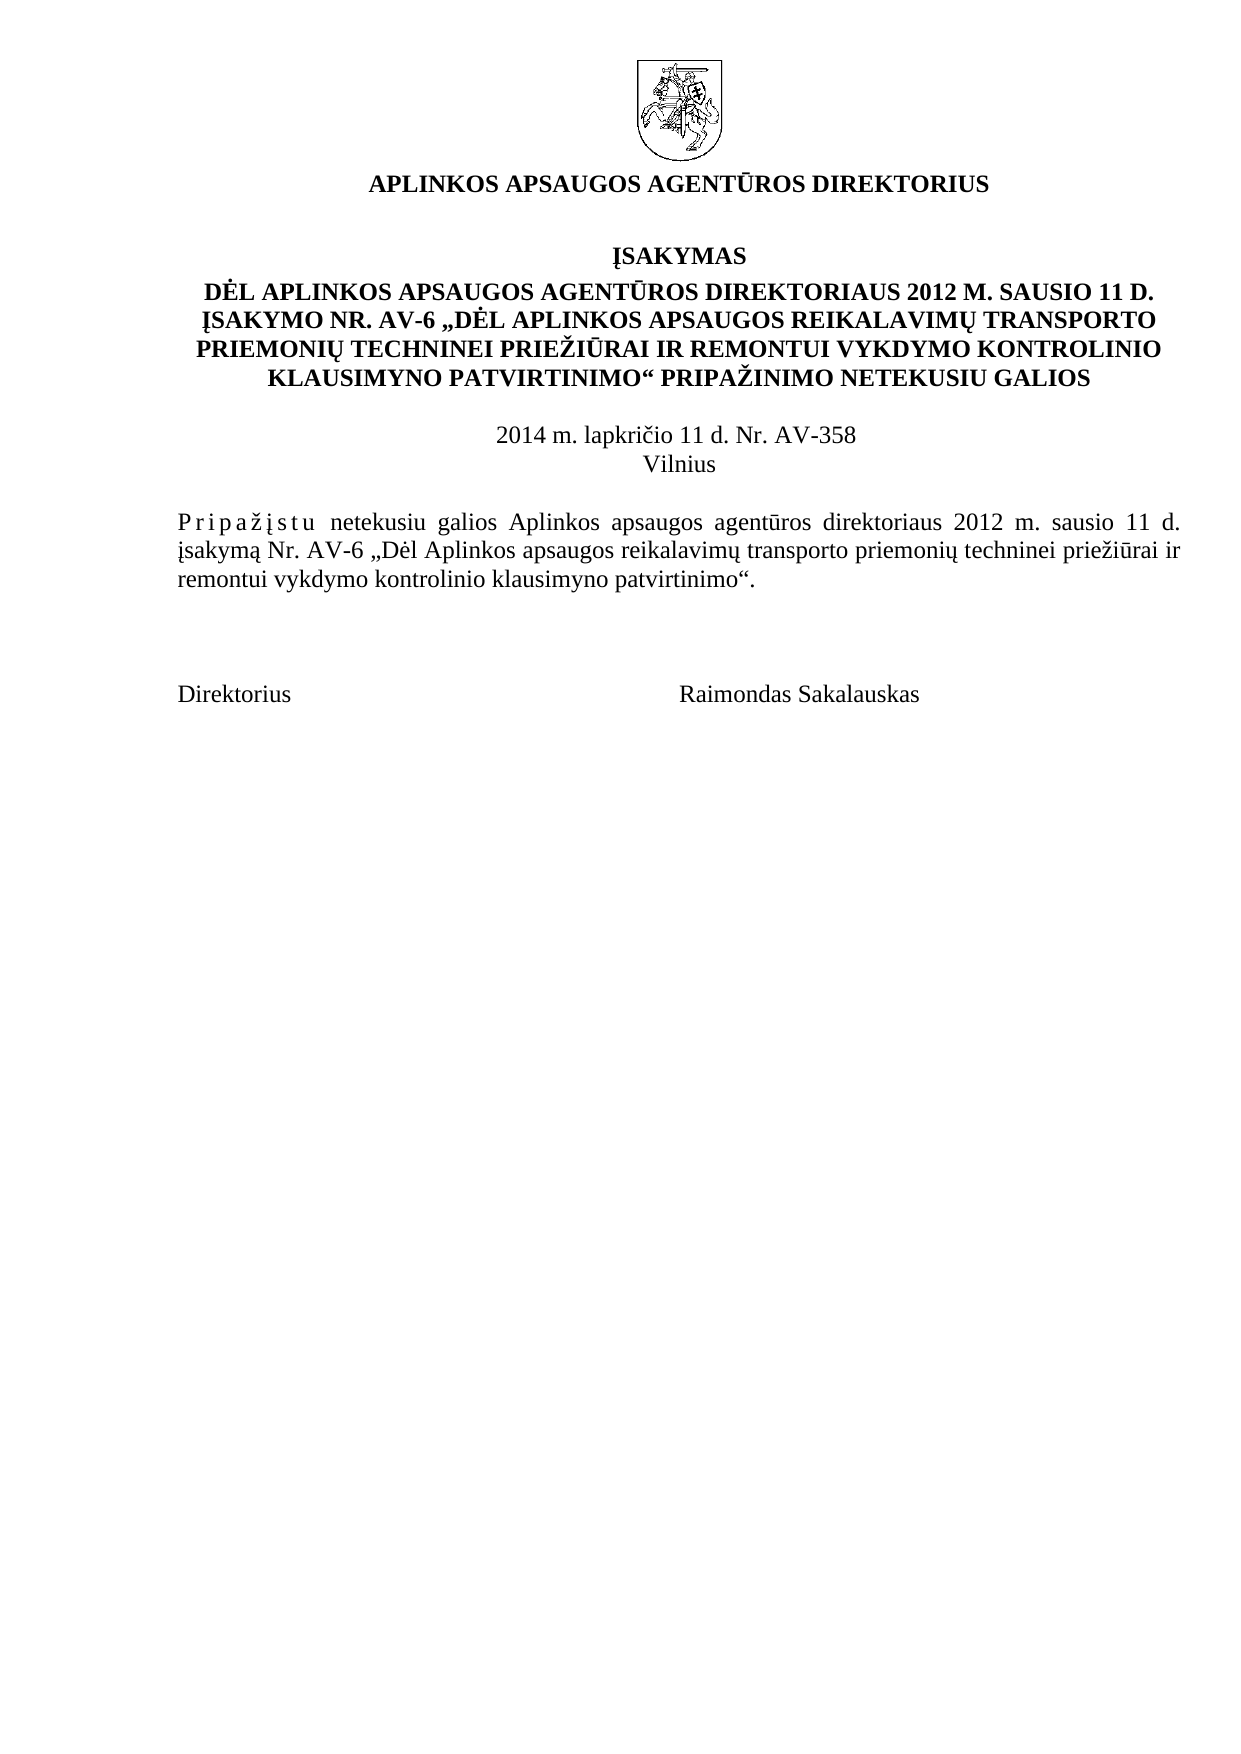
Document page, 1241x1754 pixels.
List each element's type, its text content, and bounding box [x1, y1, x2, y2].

text ĮSAKYMAS [177, 241, 1181, 269]
text 2014 m. lapkričio 11 d. Nr. AV-358 [177, 421, 1181, 449]
text DĖL APLINKOS APSAUGOS AGENTŪROS DIREKTORIAUS 2012 M. SAUSIO 11 D. ĮSAKYMO NR. AV-6 „DĖL APLINKOS APSAUGOS REIKALAVIMŲ TRANSPORTO PRIEMONIŲ TECHNINEI PRIEŽIŪRAI IR REMONTUI VYKDYMO KONTROLINIO KLAUSIMYNO PATVIRTINIMO“ PRIPAŽINIMO NETEKUSIU GALIOS [177, 277, 1181, 392]
text Vilnius [177, 449, 1181, 478]
text APLINKOS APSAUGOS AGENTŪROS DIREKTORIUS [177, 169, 1181, 197]
text Pripažįstu netekusiu galios Aplinkos apsaugos agentūros direktoriaus 2012 m. sausio 11 d. įsakymą Nr. AV-6 „Dėl Aplinkos apsaugos reikalavimų transporto priemonių techninei priežiūrai ir remontui vykdymo kontrolinio klausimyno patvirtinimo“. [177, 507, 1181, 593]
text Direktorius Raimondas Sakalauskas [177, 679, 1178, 708]
